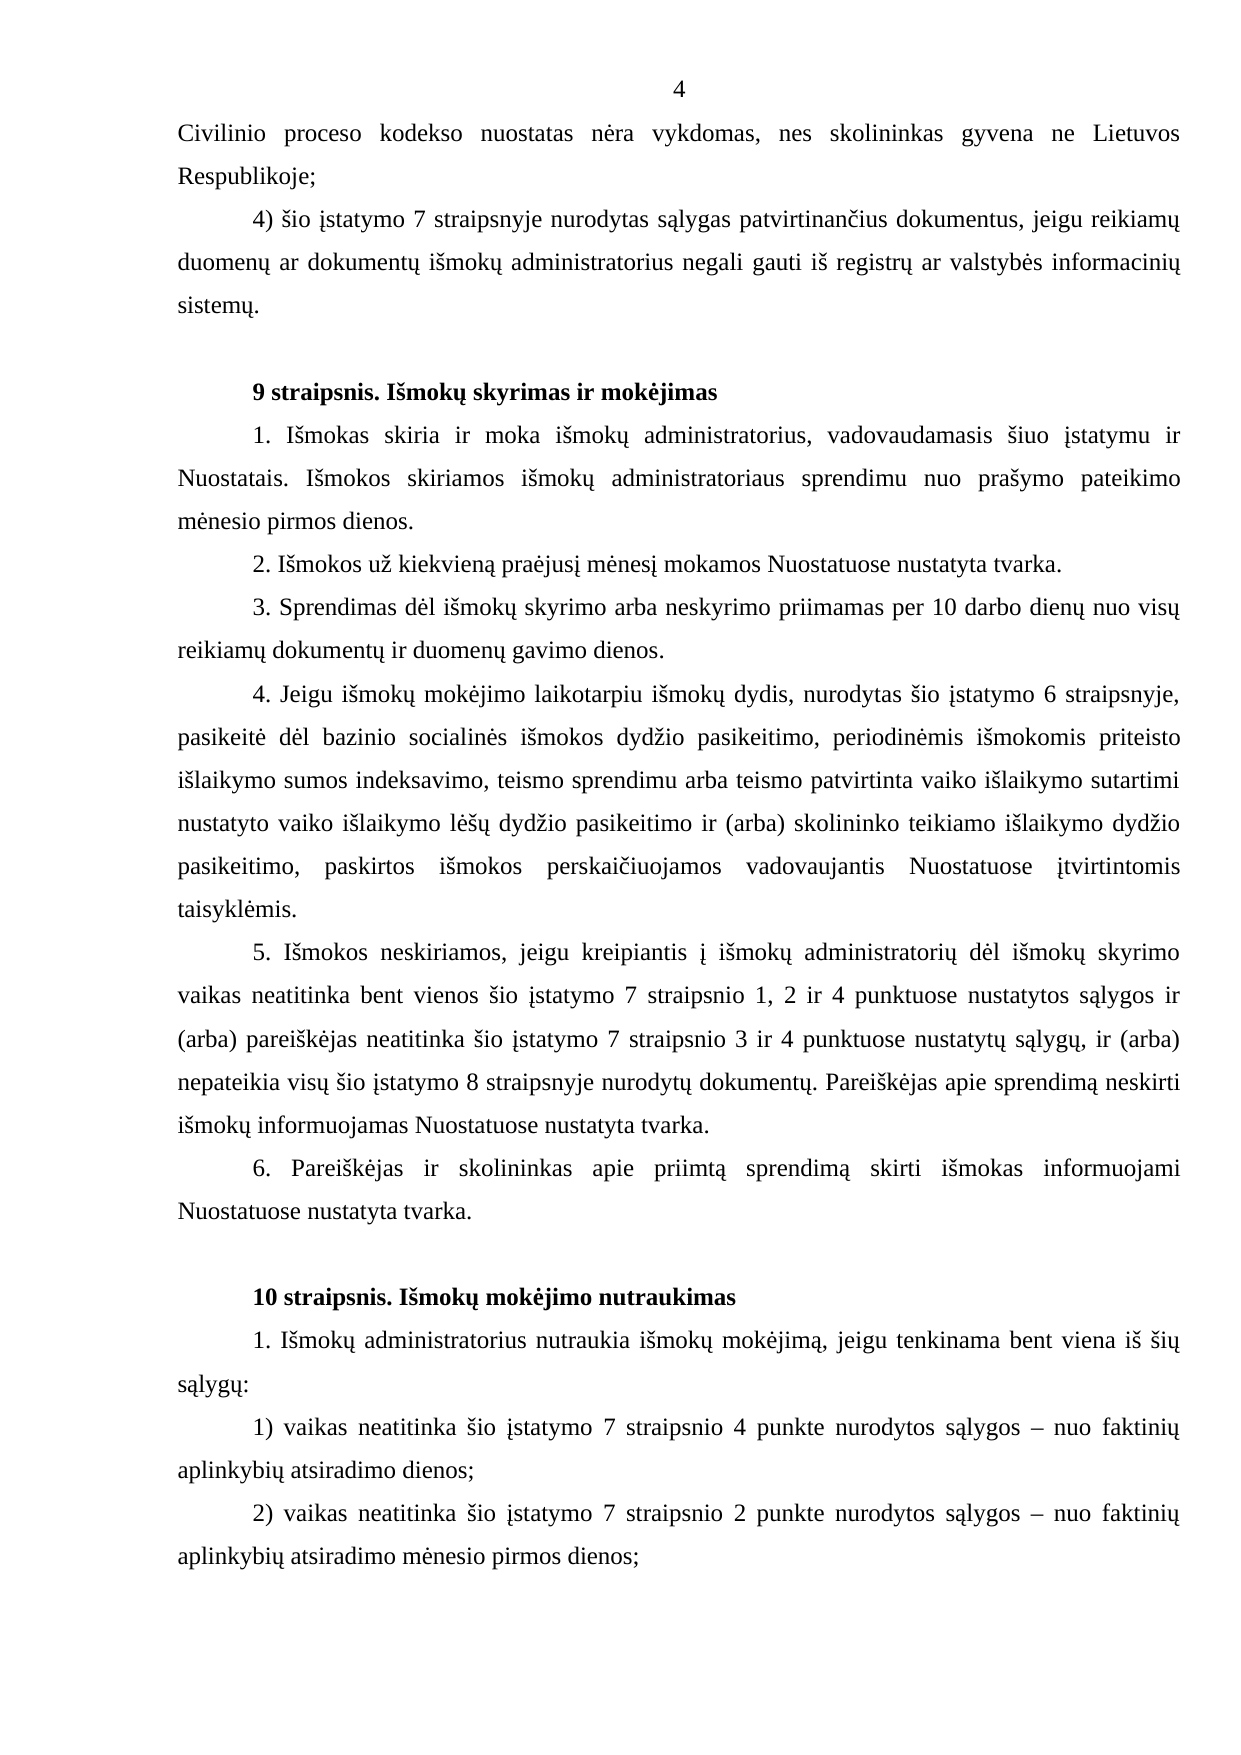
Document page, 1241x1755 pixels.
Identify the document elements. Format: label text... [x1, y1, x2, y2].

text 1. Išmokų administratorius nutraukia išmokų mokėjimą, jeigu tenkinama bent viena iš šių sąlygų: [177, 1326, 1181, 1397]
text 5. Išmokos neskiriamos, jeigu kreipiantis į išmokų administratorių dėl išmokų skyrimo vaikas neatitinka bent vienos šio įstatymo 7 straipsnio 1, 2 ir 4 punktuose nustatytos sąlygos ir (arba) pareiškėjas neatitinka šio įstatymo 7 straipsnio 3 ir 4 punktuose nustatytų sąlygų, ir (arba) nepateikia visų šio įstatymo 8 straipsnyje nurodytų dokumentų. Pareiškėjas apie sprendimą neskirti išmokų informuojamas Nuostatuose nustatyta tvarka. [177, 937, 1181, 1139]
text 10 straipsnis. Išmokų mokėjimo nutraukimas [177, 1282, 1181, 1311]
text 6. Pareiškėjas ir skolininkas apie priimtą sprendimą skirti išmokas informuojami Nuostatuose nustatyta tvarka. [177, 1153, 1181, 1225]
text Civilinio proceso kodekso nuostatas nėra vykdomas, nes skolininkas gyvena ne Lietuvos Respublikoje; [177, 118, 1181, 190]
text 2. Išmokos už kiekvieną praėjusį mėnesį mokamos Nuostatuose nustatyta tvarka. [177, 549, 1181, 578]
text 4) šio įstatymo 7 straipsnyje nurodytas sąlygas patvirtinančius dokumentus, jeigu reikiamų duomenų ar dokumentų išmokų administratorius negali gauti iš registrų ar valstybės informacinių sistemų. [177, 204, 1181, 319]
text 4. Jeigu išmokų mokėjimo laikotarpiu išmokų dydis, nurodytas šio įstatymo 6 straipsnyje, pasikeitė dėl bazinio socialinės išmokos dydžio pasikeitimo, periodinėmis išmokomis priteisto išlaikymo sumos indeksavimo, teismo sprendimu arba teismo patvirtinta vaiko išlaikymo sutartimi nustatyto vaiko išlaikymo lėšų dydžio pasikeitimo ir (arba) skolininko teikiamo išlaikymo dydžio pasikeitimo, paskirtos išmokos perskaičiuojamos vadovaujantis Nuostatuose įtvirtintomis taisyklėmis. [177, 679, 1181, 923]
text 3. Sprendimas dėl išmokų skyrimo arba neskyrimo priimamas per 10 darbo dienų nuo visų reikiamų dokumentų ir duomenų gavimo dienos. [177, 592, 1181, 664]
text 9 straipsnis. Išmokų skyrimas ir mokėjimas [177, 377, 1181, 406]
text 2) vaikas neatitinka šio įstatymo 7 straipsnio 2 punkte nurodytos sąlygos – nuo faktinių aplinkybių atsiradimo mėnesio pirmos dienos; [177, 1498, 1181, 1570]
text 1) vaikas neatitinka šio įstatymo 7 straipsnio 4 punkte nurodytos sąlygos – nuo faktinių aplinkybių atsiradimo dienos; [177, 1412, 1181, 1484]
text 1. Išmokas skiria ir moka išmokų administratorius, vadovaudamasis šiuo įstatymu ir Nuostatais. Išmokos skiriamos išmokų administratoriaus sprendimu nuo prašymo pateikimo mėnesio pirmos dienos. [177, 420, 1181, 535]
